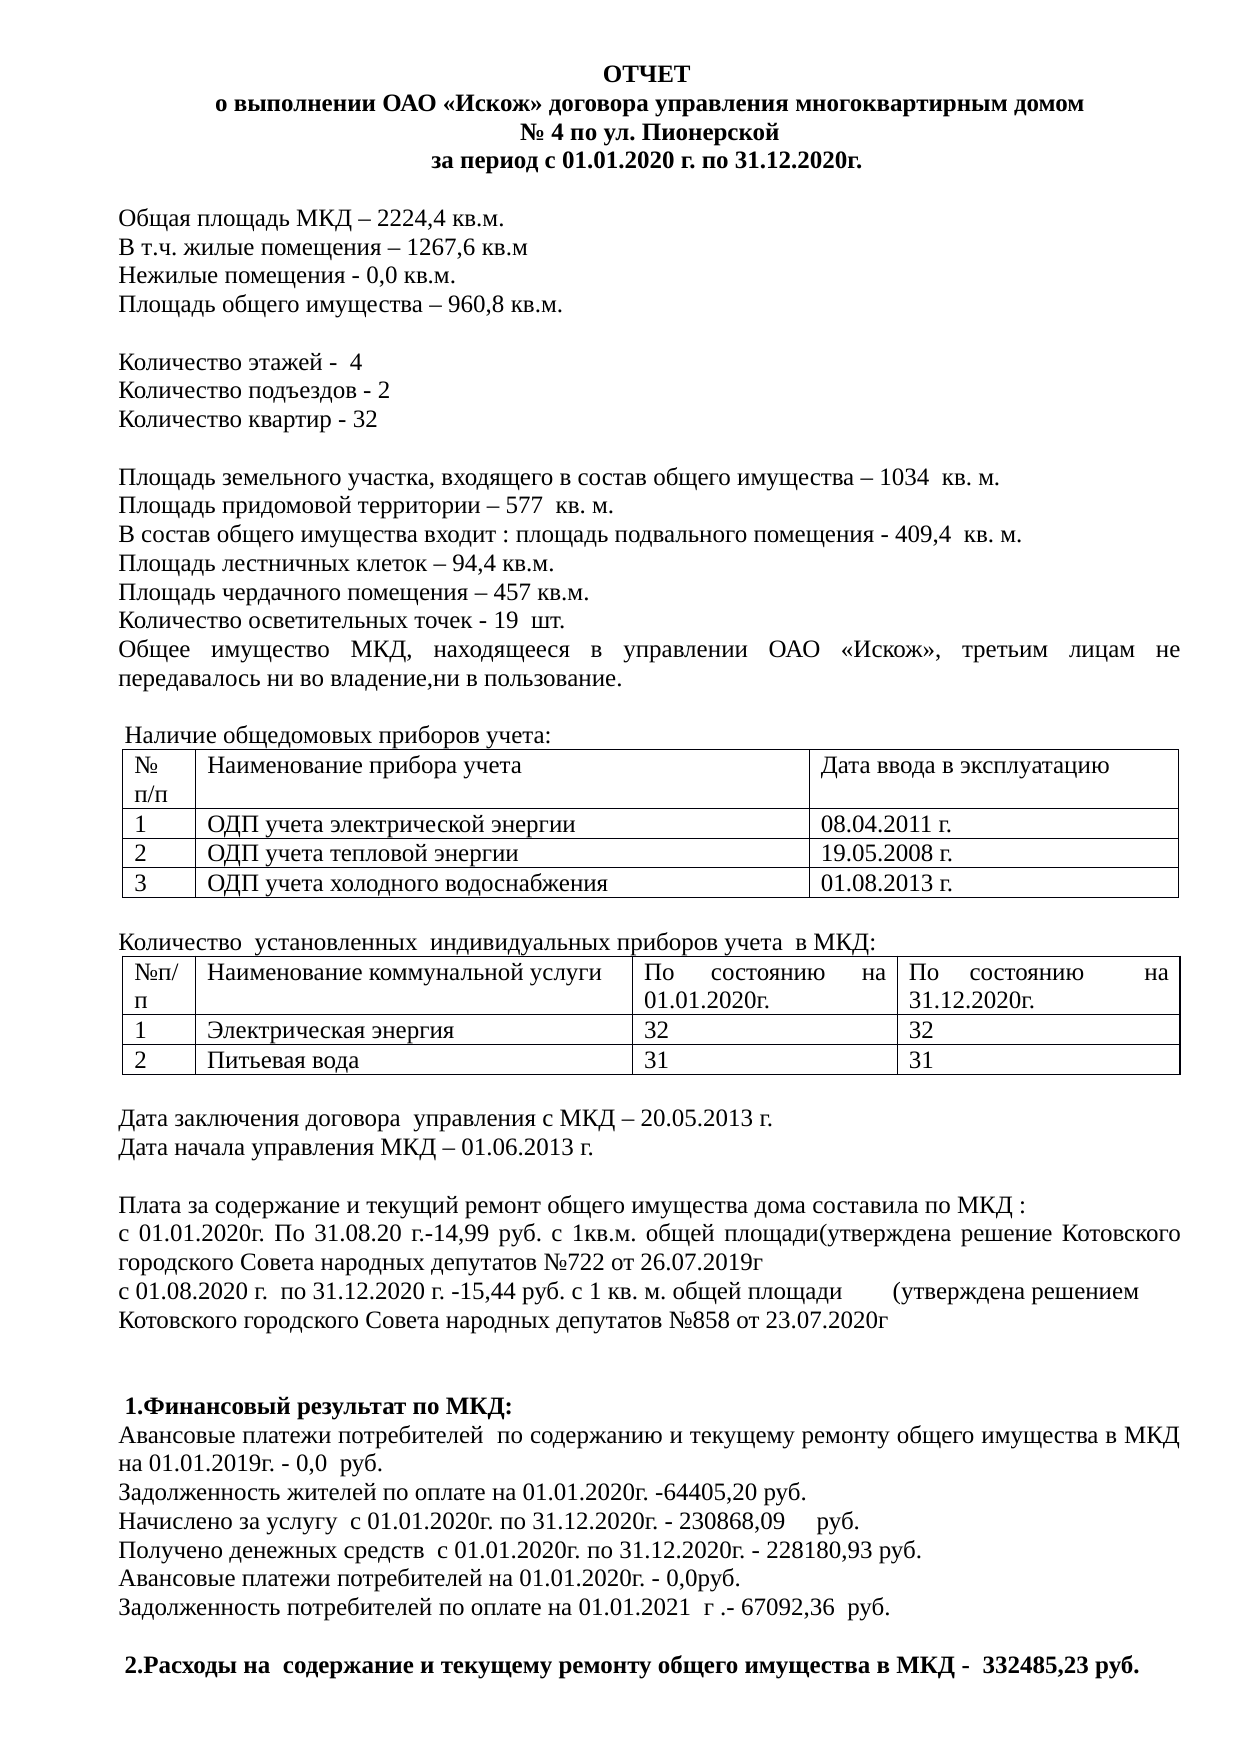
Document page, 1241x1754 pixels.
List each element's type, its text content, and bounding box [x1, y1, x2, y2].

text 2.Расходы на содержание и текущему ремонту общего имущества в МКД - 332485,23 руб. [118, 1650, 1181, 1678]
text Дата заключения договора управления с МКД – 20.05.2013 г. [118, 1103, 1181, 1132]
text Количество квартир - 32 [118, 404, 1181, 433]
table_cell 32 [898, 1015, 1179, 1044]
table_header №п/п [123, 957, 195, 1014]
text В состав общего имущества входит : площадь подвального помещения - 409,4 кв. м. [118, 519, 1181, 548]
table_cell 32 [633, 1015, 897, 1044]
text за период с 01.01.2020 г. по 31.12.2020г. [118, 145, 1181, 174]
text Площадь чердачного помещения – 457 кв.м. [118, 577, 1181, 605]
table_cell 2 [123, 1045, 195, 1074]
table_header По состоянию на 01.01.2020г. [633, 957, 897, 1014]
text Начислено за услугу с 01.01.2020г. по 31.12.2020г. - 230868,09 руб. [118, 1506, 1181, 1535]
table_cell ОДП учета холодного водоснабжения [196, 868, 809, 897]
text Задолженность жителей по оплате на 01.01.2020г. -64405,20 руб. [118, 1477, 1181, 1506]
table_header По состоянию на 31.12.2020г. [898, 957, 1179, 1014]
text Авансовые платежи потребителей по содержанию и текущему ремонту общего имущества в МКД на 01.01.2019г. - 0,0 руб. [118, 1420, 1181, 1477]
text Нежилые помещения - 0,0 кв.м. [118, 260, 1181, 289]
table_cell ОДП учета электрической энергии [196, 809, 809, 837]
table_cell 08.04.2011 г. [810, 809, 1178, 837]
text с 01.08.2020 г. по 31.12.2020 г. -15,44 руб. с 1 кв. м. общей площади (утверждена решением Котовского городского Совета народных депутатов №858 от 23.07.2020г [118, 1276, 1181, 1333]
text Количество установленных индивидуальных приборов учета в МКД: [118, 927, 1181, 956]
text Дата начала управления МКД – 01.06.2013 г. [118, 1132, 1181, 1161]
table_cell 3 [123, 868, 195, 897]
table_cell 2 [123, 839, 195, 867]
text Получено денежных средств с 01.01.2020г. по 31.12.2020г. - 228180,93 руб. [118, 1535, 1181, 1563]
table_cell Электрическая энергия [196, 1015, 632, 1044]
table_cell 31 [633, 1045, 897, 1074]
text Количество этажей - 4 [118, 347, 1181, 375]
text Количество осветительных точек - 19 шт. [118, 605, 1181, 634]
text Количество подъездов - 2 [118, 375, 1181, 404]
table_cell 1 [123, 1015, 195, 1044]
table_cell 01.08.2013 г. [810, 868, 1178, 897]
text Площадь общего имущества – 960,8 кв.м. [118, 289, 1181, 318]
table_header Дата ввода в эксплуатацию [810, 750, 1178, 808]
table_header Наименование прибора учета [196, 750, 809, 808]
table_cell 19.05.2008 г. [810, 839, 1178, 867]
table_cell Питьевая вода [196, 1045, 632, 1074]
text № 4 по ул. Пионерской [118, 117, 1181, 145]
table_cell 31 [898, 1045, 1179, 1074]
text Площадь лестничных клеток – 94,4 кв.м. [118, 548, 1181, 577]
text В т.ч. жилые помещения – 1267,6 кв.м [118, 232, 1181, 260]
text ОТЧЕТ [118, 59, 1181, 88]
text о выполнении ОАО «Искож» договора управления многоквартирным домом [118, 88, 1181, 117]
table_cell ОДП учета тепловой энергии [196, 839, 809, 867]
table_header № п/п [123, 750, 195, 808]
text Плата за содержание и текущий ремонт общего имущества дома составила по МКД : [118, 1190, 1181, 1218]
text Авансовые платежи потребителей на 01.01.2020г. - 0,0руб. [118, 1563, 1181, 1592]
text Задолженность потребителей по оплате на 01.01.2021 г .- 67092,36 руб. [118, 1592, 1181, 1621]
text Площадь земельного участка, входящего в состав общего имущества – 1034 кв. м. [118, 462, 1181, 490]
text 1.Финансовый результат по МКД: [118, 1391, 1181, 1420]
text с 01.01.2020г. По 31.08.20 г.-14,99 руб. с 1кв.м. общей площади(утверждена решение Котовского городского Совета народных депутатов №722 от 26.07.2019г [118, 1218, 1181, 1276]
text Общая площадь МКД – 2224,4 кв.м. [118, 203, 1181, 232]
table_cell 1 [123, 809, 195, 837]
text Площадь придомовой территории – 577 кв. м. [118, 490, 1181, 519]
text Наличие общедомовых приборов учета: [118, 720, 1181, 749]
table_header Наименование коммунальной услуги [196, 957, 632, 1014]
text Общее имущество МКД, находящееся в управлении ОАО «Искож», третьим лицам не передавалось ни во владение,ни в пользование. [118, 634, 1181, 692]
